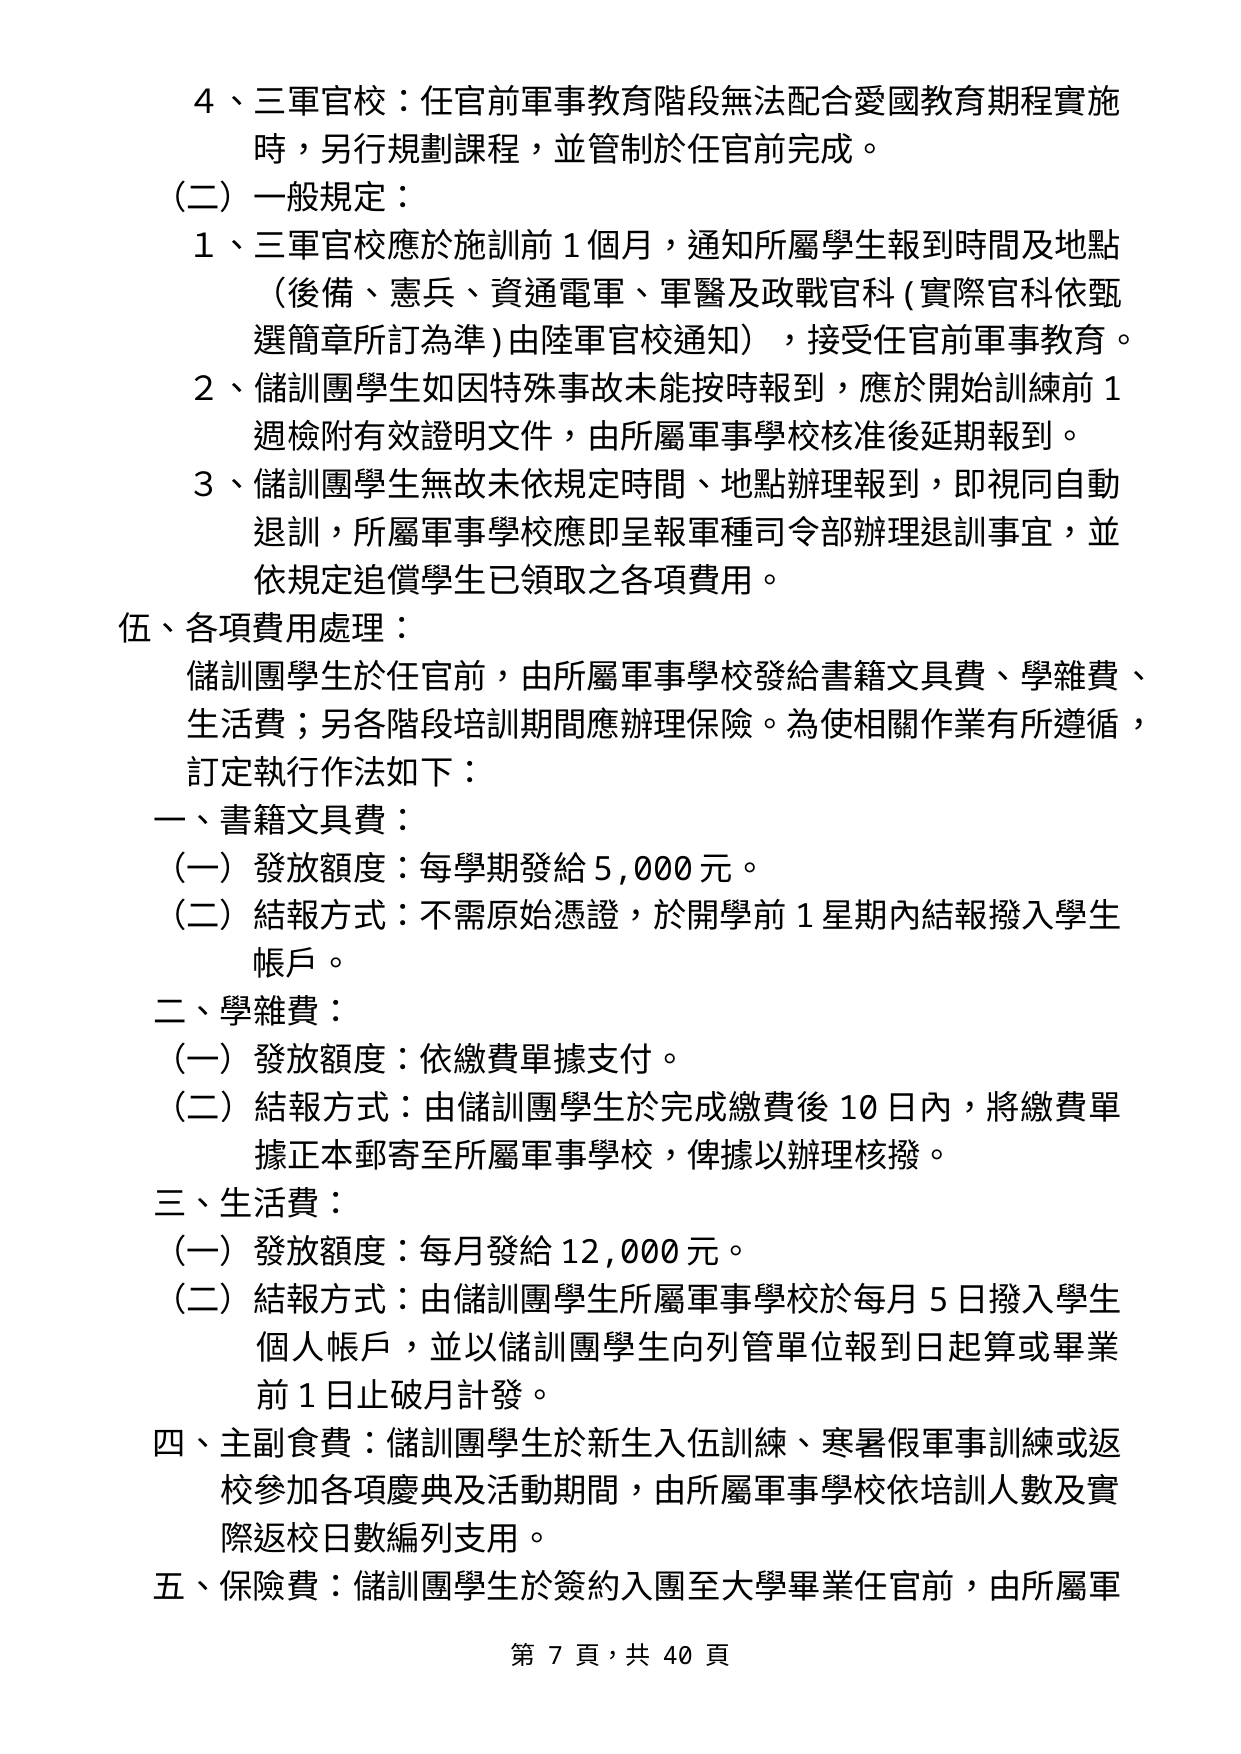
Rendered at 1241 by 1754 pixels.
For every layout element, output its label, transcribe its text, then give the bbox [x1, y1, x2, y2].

text 四、主副食費：儲訓團學生於新生入伍訓練、寒暑假軍事訓練或返校參加各項慶典及活動期間，由所屬軍事學校依培訓人數及實際返校日數編列支用。 [152, 1417, 1122, 1560]
text （二）結報方式：由儲訓團學生所屬軍事學校於每月5日撥入學生個人帳戶，並以儲訓團學生向列管單位報到日起算或畢業前1日止破月計發。 [153, 1273, 1122, 1417]
text 伍、各項費用處理： [118, 602, 1122, 650]
text （二）一般規定： [153, 171, 1122, 219]
text （一）發放額度：每學期發給5,000元。 [153, 842, 1122, 889]
text ２、儲訓團學生如因特殊事故未能按時報到，應於開始訓練前1週檢附有效證明文件，由所屬軍事學校核准後延期報到。 [187, 362, 1122, 458]
text 儲訓團學生於任官前，由所屬軍事學校發給書籍文具費、學雜費、生活費；另各階段培訓期間應辦理保險。為使相關作業有所遵循，訂定執行作法如下： [186, 650, 1122, 794]
text （一）發放額度：每月發給12,000元。 [153, 1225, 1122, 1273]
text 三、生活費： [153, 1177, 1122, 1225]
text （二）結報方式：由儲訓團學生於完成繳費後10日內，將繳費單據正本郵寄至所屬軍事學校，俾據以辦理核撥。 [153, 1081, 1122, 1177]
text ３、儲訓團學生無故未依規定時間、地點辦理報到，即視同自動退訓，所屬軍事學校應即呈報軍種司令部辦理退訓事宜，並依規定追償學生已領取之各項費用。 [187, 458, 1122, 602]
text （一）發放額度：依繳費單據支付。 [153, 1033, 1122, 1081]
text １、三軍官校應於施訓前1個月，通知所屬學生報到時間及地點（後備、憲兵、資通電軍、軍醫及政戰官科(實際官科依甄選簡章所訂為準)由陸軍官校通知），接受任官前軍事教育。 [187, 219, 1122, 362]
text （二）結報方式：不需原始憑證，於開學前1星期內結報撥入學生帳戶。 [153, 889, 1122, 985]
text 一、書籍文具費： [153, 794, 1122, 842]
text ４、三軍官校：任官前軍事教育階段無法配合愛國教育期程實施時，另行規劃課程，並管制於任官前完成。 [187, 75, 1122, 171]
text 五、保險費：儲訓團學生於簽約入團至大學畢業任官前，由所屬軍 [152, 1560, 1122, 1608]
text 二、學雜費： [153, 985, 1122, 1033]
